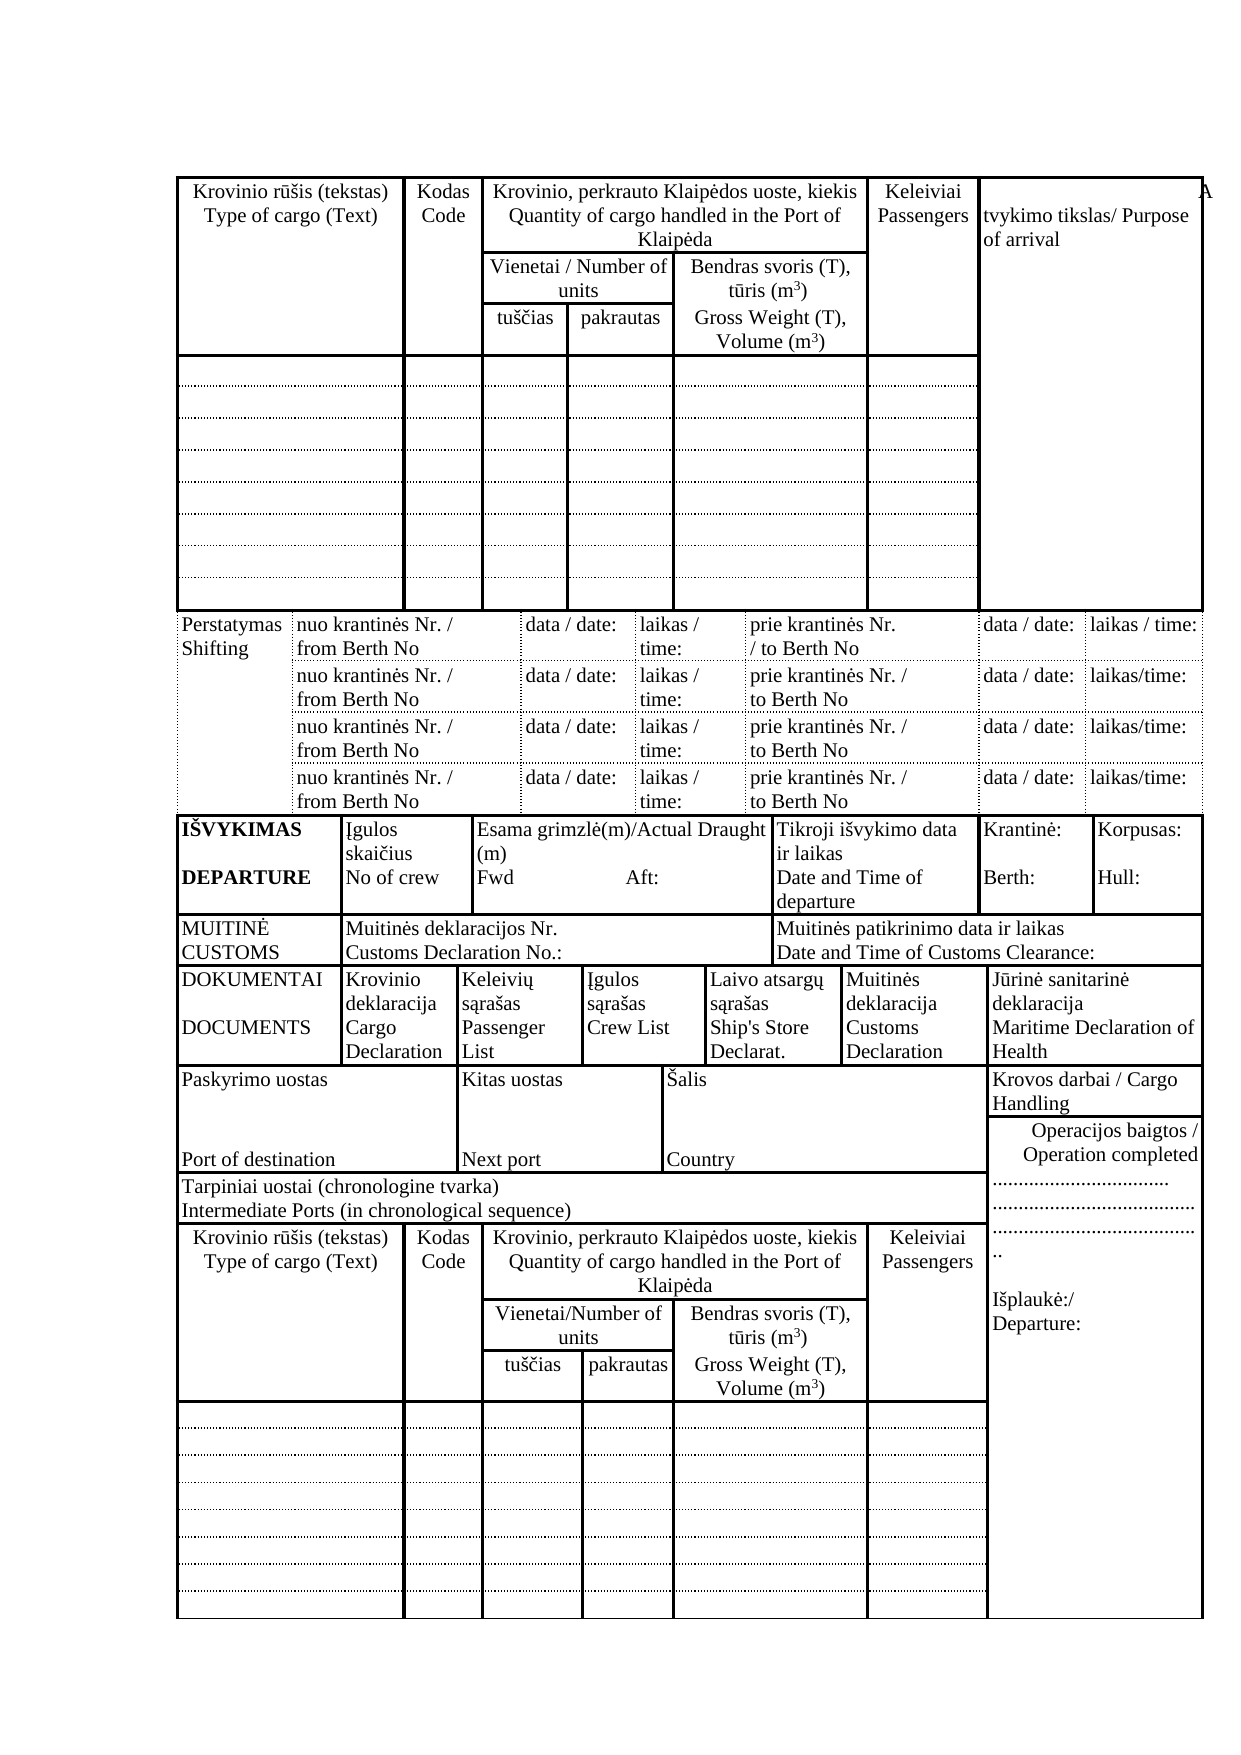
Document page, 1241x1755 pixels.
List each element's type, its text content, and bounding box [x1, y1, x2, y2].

table_cell pakrautas [584, 1352, 672, 1400]
table_cell Krantinė: [981, 817, 1092, 865]
table_cell prie krantinės Nr. / to Berth No [746, 660, 979, 711]
table_cell [484, 1403, 581, 1427]
table_cell Tikroji išvykimo data ir laikas [774, 817, 977, 865]
table_cell Krovinio deklaracija [343, 967, 456, 1015]
table_cell [675, 1482, 866, 1509]
table_cell [869, 545, 977, 577]
table_cell Crew List [584, 1015, 704, 1064]
table_cell Kitas uostas [459, 1067, 661, 1144]
table_cell [484, 1536, 581, 1563]
table_cell [869, 513, 977, 545]
table_cell Kodas Code [406, 179, 481, 353]
table_cell [179, 385, 402, 417]
table_cell [179, 513, 402, 545]
table_cell laikas / time: [1086, 612, 1202, 660]
table_cell Bendras svoris (T), tūris (m3) [675, 254, 866, 302]
table_cell [179, 417, 402, 449]
table_cell [484, 577, 566, 608]
table_cell [484, 513, 566, 545]
table_cell Šalis [664, 1067, 986, 1144]
table_cell [406, 1427, 481, 1454]
table_cell [675, 1509, 866, 1536]
table_cell Muitinės deklaracijos Nr. [343, 916, 771, 940]
table_cell nuo krantinės Nr. / from Berth No [292, 612, 521, 660]
table_cell Berth: [981, 865, 1092, 913]
table_cell Krovinio rūšis (tekstas) Type of cargo (Text) [179, 179, 402, 353]
table_cell [179, 1482, 402, 1509]
table_cell CUSTOMS [179, 940, 340, 964]
table_cell [675, 1536, 866, 1563]
table_cell [179, 1454, 402, 1482]
table_cell Bendras svoris (T), tūris (m3) [675, 1301, 866, 1349]
table_cell [484, 545, 566, 577]
table_cell Aft: [621, 865, 771, 913]
table_cell Vienetai/Number of units [484, 1301, 672, 1349]
table_cell Next port [459, 1144, 661, 1171]
table_cell [484, 385, 566, 417]
table_cell Maritime Declaration of Health [989, 1015, 1201, 1064]
table_cell Muitinės patikrinimo data ir laikas [774, 916, 1201, 940]
table_cell Krovinio rūšis (tekstas) Type of cargo (Text) [179, 1225, 402, 1400]
table_cell pakrautas [569, 305, 672, 353]
table_cell laikas/time: [1086, 711, 1202, 762]
table_cell data / date: [521, 762, 635, 813]
table_cell Operacijos baigtos / Operation completed .................................. ................................................................................ Išplaukė:/ Departure: [989, 1118, 1201, 1617]
table_cell [869, 1427, 986, 1454]
table_cell Gross Weight (T), Volume (m3) [675, 302, 866, 353]
table_cell [675, 417, 866, 449]
table_cell [484, 1427, 581, 1454]
table_cell [406, 1563, 481, 1590]
table_cell [675, 513, 866, 545]
table_cell [179, 357, 402, 385]
table_cell prie krantinės Nr. / to Berth No [746, 612, 979, 660]
table_cell prie krantinės Nr. / to Berth No [746, 711, 979, 762]
table_cell [569, 449, 672, 481]
table_cell Kodas Code [406, 1225, 481, 1400]
table_cell [675, 1563, 866, 1590]
table_cell [406, 1509, 481, 1536]
table_cell data / date: [521, 612, 635, 660]
table_cell [584, 1509, 672, 1536]
table_cell Date and Time of departure [774, 865, 977, 913]
table_cell laikas / time: [635, 762, 746, 813]
table_cell [179, 1403, 402, 1427]
table_cell [569, 513, 672, 545]
table_cell Customs Declaration No.: [343, 940, 771, 964]
table_cell [675, 1454, 866, 1482]
table_cell [869, 1454, 986, 1482]
table_cell tuščias [484, 1352, 581, 1400]
table_cell [179, 577, 402, 608]
table_cell [675, 1403, 866, 1427]
table_cell data / date: [521, 660, 635, 711]
table_cell [569, 385, 672, 417]
table_cell [869, 577, 977, 608]
table_cell No of crew [343, 865, 471, 913]
table_cell [484, 1590, 581, 1617]
table_cell Keleiviai Passengers [869, 179, 977, 353]
table_cell nuo krantinės Nr. / from Berth No [292, 762, 521, 813]
table_cell Gross Weight (T), Volume (m3) [675, 1349, 866, 1400]
table_cell Korpusas: [1095, 817, 1201, 865]
table_cell nuo krantinės Nr. / from Berth No [292, 711, 521, 762]
table_cell [584, 1590, 672, 1617]
table_cell [869, 1482, 986, 1509]
table_cell [484, 1509, 581, 1536]
table_cell Perstatymas Shifting [177, 612, 292, 813]
table_cell Tarpiniai uostai (chronologine tvarka) Intermediate Ports (in chronological sequence) [179, 1174, 986, 1222]
table_cell [869, 417, 977, 449]
table_cell Operacijos pradėtos / Operation commenced .................................. Atvykimo tikslas/ Purpose of arrival [981, 179, 1201, 608]
table_cell data / date: [979, 762, 1086, 813]
table_cell [406, 1482, 481, 1509]
table_cell [179, 1590, 402, 1617]
table_cell [179, 1509, 402, 1536]
table_cell Hull: [1095, 865, 1201, 913]
table_cell [584, 1427, 672, 1454]
table_cell [406, 545, 481, 577]
table_cell [179, 1427, 402, 1454]
table_cell [869, 1536, 986, 1563]
table_cell Įgulos sąrašas [584, 967, 704, 1015]
table_cell Įgulos skaičius [343, 817, 471, 865]
table_cell [484, 1454, 581, 1482]
table_cell laikas / time: [635, 660, 746, 711]
table_cell data / date: [979, 711, 1086, 762]
table_cell [406, 357, 481, 385]
table_cell [406, 1403, 481, 1427]
table_cell prie krantinės Nr. / to Berth No [746, 762, 979, 813]
table_cell [406, 385, 481, 417]
table_cell [406, 577, 481, 608]
table_cell Keleivių sąrašas [459, 967, 581, 1015]
table_cell [569, 357, 672, 385]
table_cell Muitinės deklaracija [843, 967, 986, 1015]
table_cell [179, 449, 402, 481]
table_cell data / date: [979, 660, 1086, 711]
table_cell data / date: [521, 711, 635, 762]
table_cell Customs Declaration [843, 1015, 986, 1064]
table_cell Krovinio, perkrauto Klaipėdos uoste, kiekis Quantity of cargo handled in the Port of Klaipėda [484, 1225, 866, 1297]
table_cell [484, 449, 566, 481]
table_cell [484, 357, 566, 385]
table_cell [869, 449, 977, 481]
table_cell DOCUMENTS [179, 1015, 340, 1064]
table_cell [675, 385, 866, 417]
table_cell [869, 1590, 986, 1617]
table_cell Fwd [474, 865, 621, 913]
table_cell [484, 1482, 581, 1509]
table_cell IŠVYKIMAS [179, 817, 340, 865]
table_cell [406, 1536, 481, 1563]
table_cell [179, 1536, 402, 1563]
table_cell [869, 1509, 986, 1536]
table_cell [179, 1563, 402, 1590]
table_cell Keleiviai Passengers [869, 1225, 986, 1400]
table_cell Vienetai / Number of units [484, 254, 672, 302]
table_cell [406, 1454, 481, 1482]
table_cell [584, 1536, 672, 1563]
table_cell [406, 481, 481, 513]
table_cell Country [664, 1144, 986, 1171]
table_cell Paskyrimo uostas [179, 1067, 456, 1144]
table_cell [869, 1403, 986, 1427]
table_cell [406, 513, 481, 545]
table_cell [484, 417, 566, 449]
table_cell [569, 417, 672, 449]
table_cell [179, 481, 402, 513]
table_cell Port of destination [179, 1144, 456, 1171]
table_cell [675, 545, 866, 577]
table_cell Date and Time of Customs Clearance: [774, 940, 1201, 964]
table_cell [869, 481, 977, 513]
table_cell laikas/time: [1086, 762, 1202, 813]
table_cell [869, 357, 977, 385]
table_cell Krovos darbai / Cargo Handling [989, 1067, 1201, 1115]
table_cell Ship's Store Declarat. [707, 1015, 840, 1064]
table_cell [569, 545, 672, 577]
table_cell laikas / time: [635, 612, 746, 660]
table_cell Laivo atsargų sąrašas [707, 967, 840, 1015]
table_cell [675, 449, 866, 481]
table_cell [675, 577, 866, 608]
table_cell Esama grimzlė(m)/Actual Draught (m) [474, 817, 771, 865]
table_cell [675, 1590, 866, 1617]
table_cell [569, 481, 672, 513]
table_cell [406, 1590, 481, 1617]
table_cell [584, 1482, 672, 1509]
table_cell Cargo Declaration [343, 1015, 456, 1064]
table_cell [406, 449, 481, 481]
table_cell Passenger List [459, 1015, 581, 1064]
table_cell data / date: [979, 612, 1086, 660]
table_cell laikas/time: [1086, 660, 1202, 711]
table_cell [675, 1427, 866, 1454]
table_cell [584, 1403, 672, 1427]
table_cell [675, 357, 866, 385]
table_cell tuščias [484, 305, 566, 353]
table_cell [484, 1563, 581, 1590]
table_cell [584, 1563, 672, 1590]
table_cell nuo krantinės Nr. / from Berth No [292, 660, 521, 711]
table_cell [869, 1563, 986, 1590]
table_cell [484, 481, 566, 513]
table_cell [569, 577, 672, 608]
table_cell DEPARTURE [179, 865, 340, 913]
table_cell MUITINĖ [179, 916, 340, 940]
table_cell [179, 545, 402, 577]
table_cell Krovinio, perkrauto Klaipėdos uoste, kiekis Quantity of cargo handled in the Port of Klaipėda [484, 179, 866, 251]
table_cell [869, 385, 977, 417]
table_cell laikas / time: [635, 711, 746, 762]
table_cell [406, 417, 481, 449]
table_cell [584, 1454, 672, 1482]
table_cell Jūrinė sanitarinė deklaracija [989, 967, 1201, 1015]
table_cell DOKUMENTAI [179, 967, 340, 1015]
table_cell [675, 481, 866, 513]
